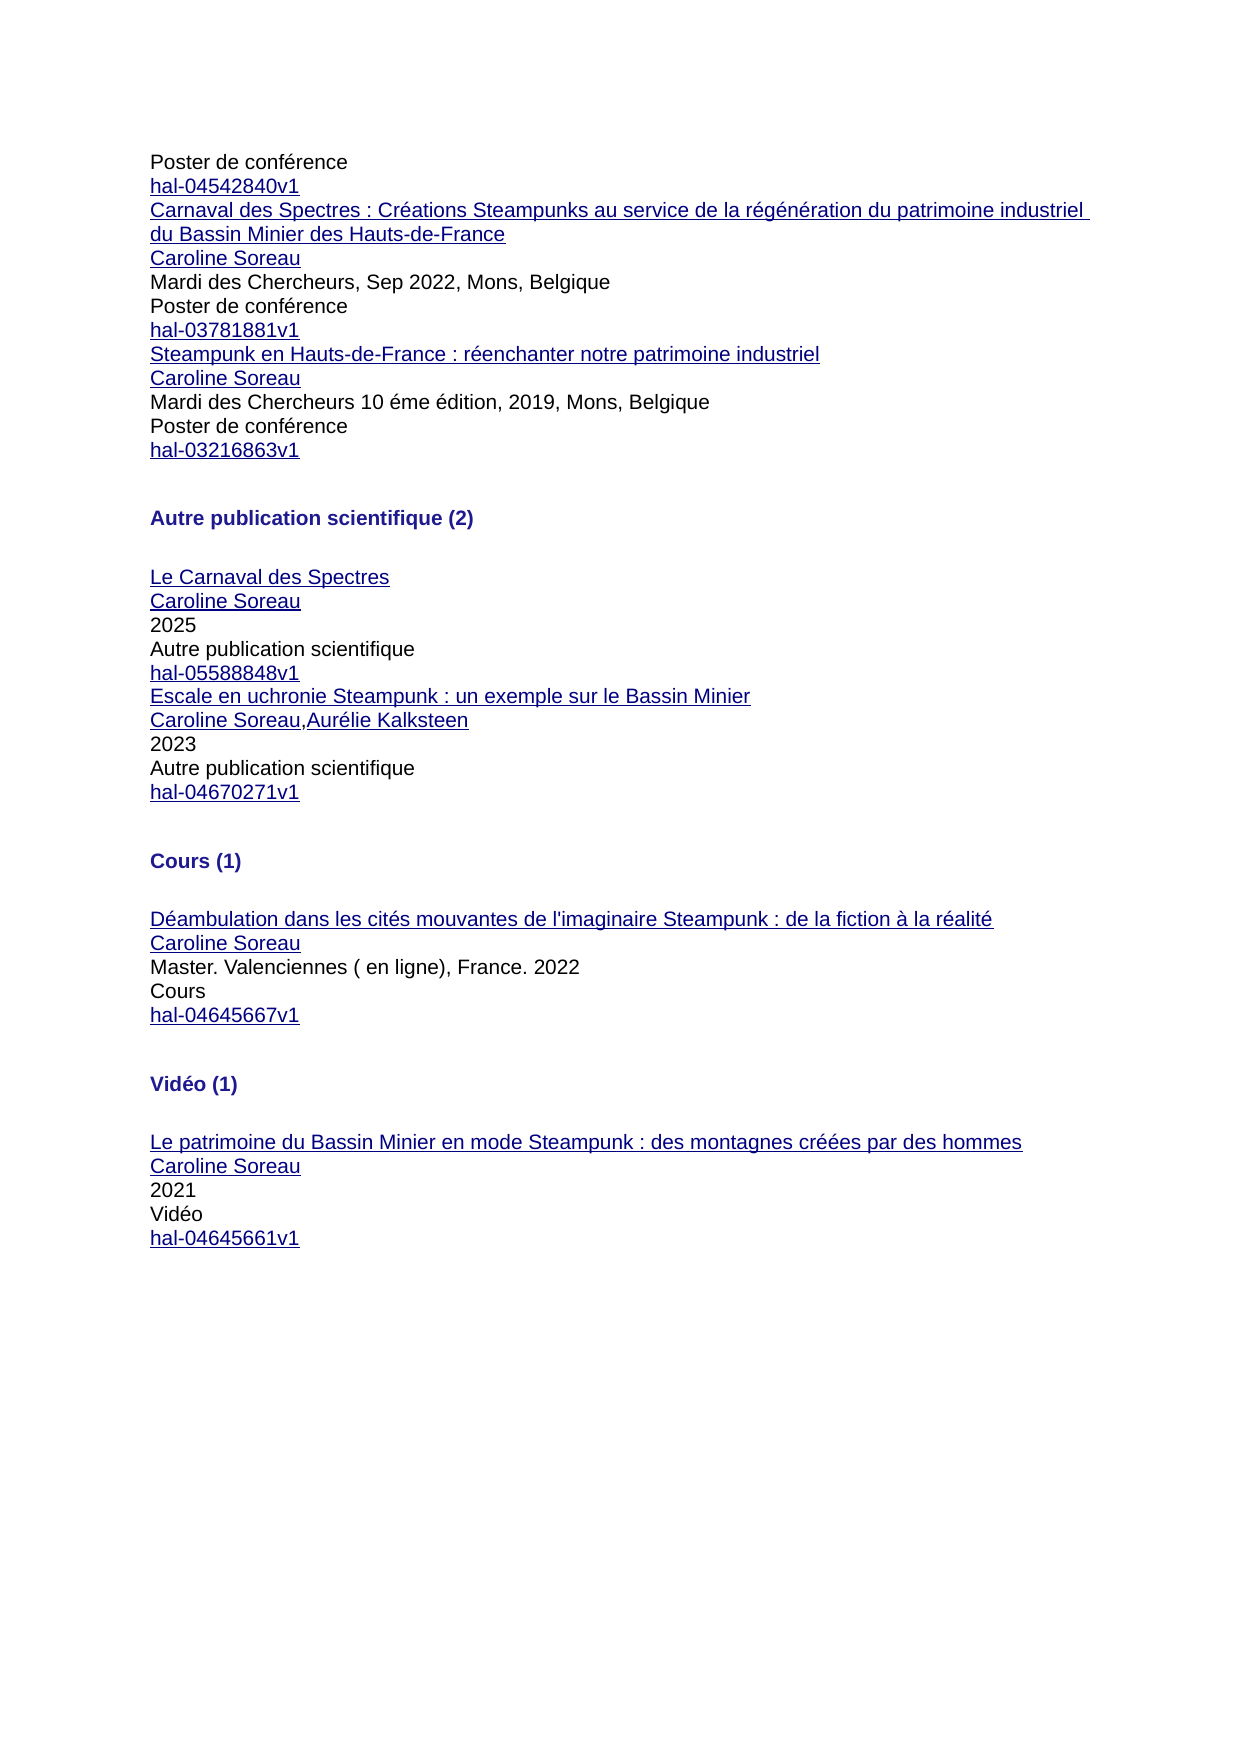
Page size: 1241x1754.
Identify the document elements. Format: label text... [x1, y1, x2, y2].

table_cell Poster de conférence hal-04542840v1 [150, 150, 1090, 198]
table_header Déambulation dans les cités mouvantes de l'imaginaire Steampunk : de la fiction à la réalité Caroline Soreau Master. Valenciennes ( en ligne), France. 2022 Cours hal-04645667v1 [150, 907, 1090, 1027]
table_cell Escale en uchronie Steampunk : un exemple sur le Bassin Minier Caroline Soreau,Aurélie Kalksteen 2023 Autre publication scientifique hal-04670271v1 [150, 684, 1090, 804]
subtitle Vidéo (1) [150, 1072, 1090, 1096]
table_header Le Carnaval des Spectres Caroline Soreau 2025 Autre publication scientifique hal-05588848v1 [150, 565, 1090, 684]
table_cell du Bassin Minier des Hauts-de-France Caroline Soreau Mardi des Chercheurs, Sep 2022, Mons, Belgique Poster de conférence hal-03781881v1 [150, 220, 1090, 342]
subtitle Cours (1) [150, 849, 1090, 873]
table_cell Steampunk en Hauts-de-France : réenchanter notre patrimoine industriel Caroline Soreau Mardi des Chercheurs 10 éme édition, 2019, Mons, Belgique Poster de conférence hal-03216863v1 [150, 342, 1090, 461]
subtitle Autre publication scientifique (2) [150, 506, 1090, 530]
table_header Le patrimoine du Bassin Minier en mode Steampunk : des montagnes créées par des hommes Caroline Soreau 2021 Vidéo hal-04645661v1 [150, 1130, 1090, 1250]
table_cell Carnaval des Spectres : Créations Steampunks au service de la régénération du patrimoine industriel [150, 198, 1090, 219]
